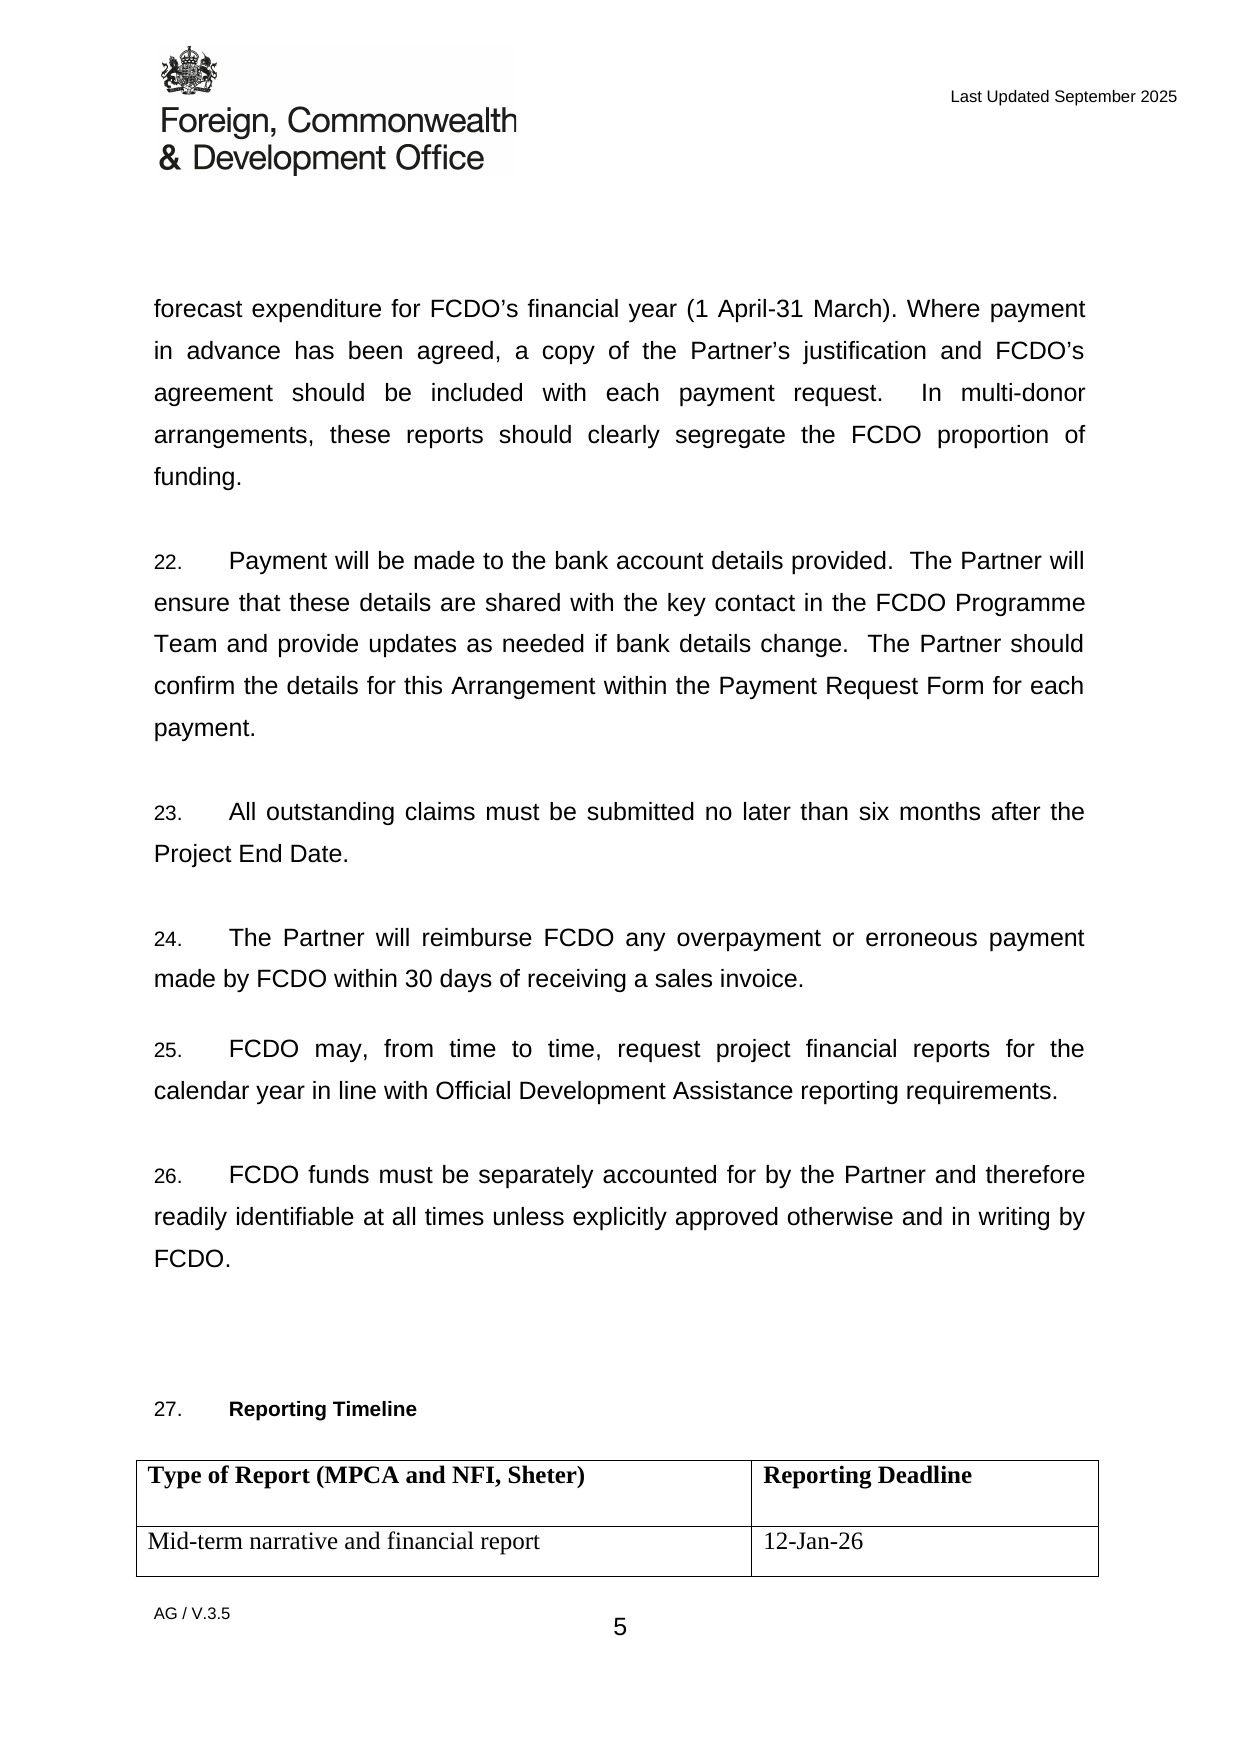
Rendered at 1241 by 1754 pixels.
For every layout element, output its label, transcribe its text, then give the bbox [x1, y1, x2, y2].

table_cell Mid-term narrative and financial report [137, 1527, 751, 1576]
table_cell 12-Jan-26 [752, 1527, 1098, 1576]
list The Partner will reimburse FCDO any overpayment or erroneous payment made by FCDO within 30 days of receiving a sales invoice. [153, 923, 1087, 993]
list forecast expenditure for FCDO’s financial year (1 April-31 March). Where payment in advance has been agreed, a copy of the Partner’s justification and FCDO’s agreement should be included with each payment request. In multi-donor arrangements, these reports should clearly segregate the FCDO proportion of funding. [153, 295, 1087, 491]
list FCDO funds must be separately accounted for by the Partner and therefore readily identifiable at all times unless explicitly approved otherwise and in writing by FCDO. [153, 1161, 1087, 1272]
list Payment will be made to the bank account details provided. The Partner will ensure that these details are shared with the key contact in the FCDO Programme Team and provide updates as needed if bank details change. The Partner should confirm the details for this Arrangement within the Payment Request Form for each payment. [153, 547, 1087, 742]
list All outstanding claims must be submitted no later than six months after the Project End Date. [153, 798, 1087, 868]
list Reporting Timeline [153, 1397, 1087, 1420]
list FCDO may, from time to time, request project financial reports for the calendar year in line with Official Development Assistance reporting requirements. [153, 1035, 1087, 1105]
table_header Reporting Deadline [752, 1461, 1098, 1526]
table_header Type of Report (MPCA and NFI, Sheter) [137, 1461, 751, 1526]
picture [157, 46, 517, 176]
